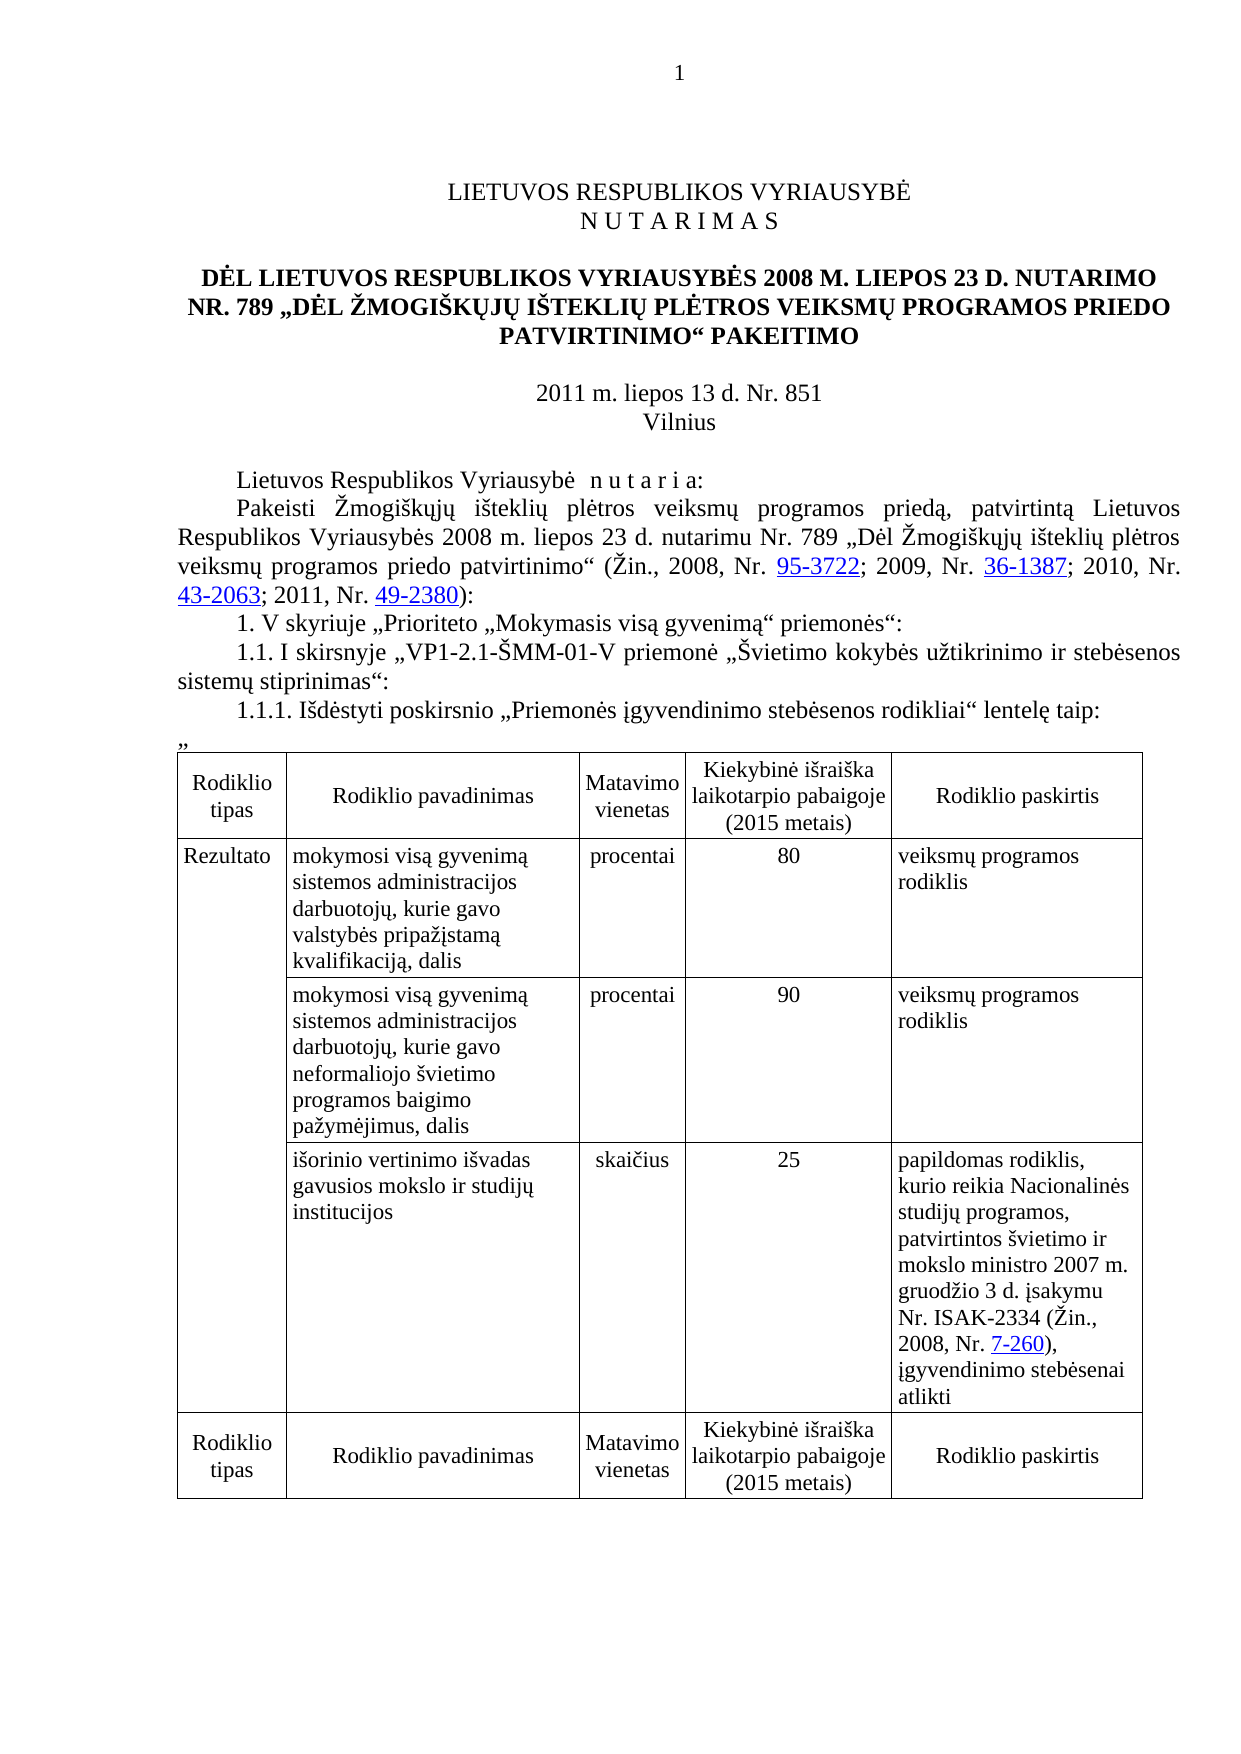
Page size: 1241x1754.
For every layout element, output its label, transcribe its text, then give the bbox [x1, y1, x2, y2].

table_cell skaičius [580, 1143, 685, 1412]
table_header Kiekybinė išraiška laikotarpio pabaigoje (2015 metais) [686, 753, 891, 838]
table_header Rodiklio paskirtis [892, 753, 1142, 838]
table_header Rodiklio pavadinimas [287, 753, 579, 838]
table_cell Rodiklio paskirtis [892, 1413, 1142, 1498]
text Pakeisti Žmogiškųjų išteklių plėtros veiksmų programos priedą, patvirtintą Lietuvos Respublikos Vyriausybės 2008 m. liepos 23 d. nutarimu Nr. 789 „Dėl Žmogiškųjų išteklių plėtros veiksmų programos priedo patvirtinimo“ (Žin., 2008, Nr. 95-3722; 2009, Nr. 36-1387; 2010, Nr. 43-2063; 2011, Nr. 49-2380): [177, 493, 1181, 608]
table_cell mokymosi visą gyvenimą sistemos administracijos darbuotojų, kurie gavo valstybės pripažįstamą kvalifikaciją, dalis [287, 839, 579, 977]
table_cell Matavimo vienetas [580, 1413, 685, 1498]
text DĖL LIETUVOS RESPUBLIKOS VYRIAUSYBĖS 2008 M. LIEPOS 23 D. NUTARIMO NR. 789 „DĖL ŽMOGIŠKŲJŲ IŠTEKLIŲ PLĖTROS VEIKSMŲ PROGRAMOS PRIEDO PATVIRTINIMO“ PAKEITIMO [177, 263, 1181, 350]
table_cell veiksmų programos rodiklis [892, 978, 1142, 1142]
table_cell mokymosi visą gyvenimą sistemos administracijos darbuotojų, kurie gavo neformaliojo švietimo programos baigimo pažymėjimus, dalis [287, 978, 579, 1142]
table_cell Rezultato [178, 839, 286, 1412]
table_cell Rodiklio tipas [178, 1413, 286, 1498]
table_cell Kiekybinė išraiška laikotarpio pabaigoje (2015 metais) [686, 1413, 891, 1498]
text 1. V skyriuje „Prioriteto „Mokymasis visą gyvenimą“ priemonės“: [177, 608, 1181, 637]
text „ [177, 723, 1181, 752]
text 2011 m. liepos 13 d. Nr. 851 [177, 378, 1181, 407]
table_cell 90 [686, 978, 891, 1142]
text NUTARIMAS [177, 206, 1181, 235]
text Lietuvos Respublikos Vyriausybė nutaria: [177, 465, 1181, 493]
table_cell procentai [580, 978, 685, 1142]
table_cell veiksmų programos rodiklis [892, 839, 1142, 977]
table_header Rodiklio tipas [178, 753, 286, 838]
table_cell 25 [686, 1143, 891, 1412]
table_cell išorinio vertinimo išvadas gavusios mokslo ir studijų institucijos [287, 1143, 579, 1412]
table_cell Rodiklio pavadinimas [287, 1413, 579, 1498]
text 1.1. I skirsnyje „VP1-2.1-ŠMM-01-V priemonė „Švietimo kokybės užtikrinimo ir stebėsenos sistemų stiprinimas“: [177, 637, 1181, 695]
text Lietuvos Respublikos Vyriausybė [177, 177, 1181, 206]
table_cell papildomas rodiklis, kurio reikia Nacionalinės studijų programos, patvirtintos švietimo ir mokslo ministro 2007 m. gruodžio 3 d. įsakymu Nr. ISAK-2334 (Žin., 2008, Nr. 7-260), įgyvendinimo stebėsenai atlikti [892, 1143, 1142, 1412]
text 1.1.1. Išdėstyti poskirsnio „Priemonės įgyvendinimo stebėsenos rodikliai“ lentelę taip: [177, 695, 1181, 723]
text Vilnius [177, 407, 1181, 436]
table_header Matavimo vienetas [580, 753, 685, 838]
table_cell 80 [686, 839, 891, 977]
table_cell procentai [580, 839, 685, 977]
